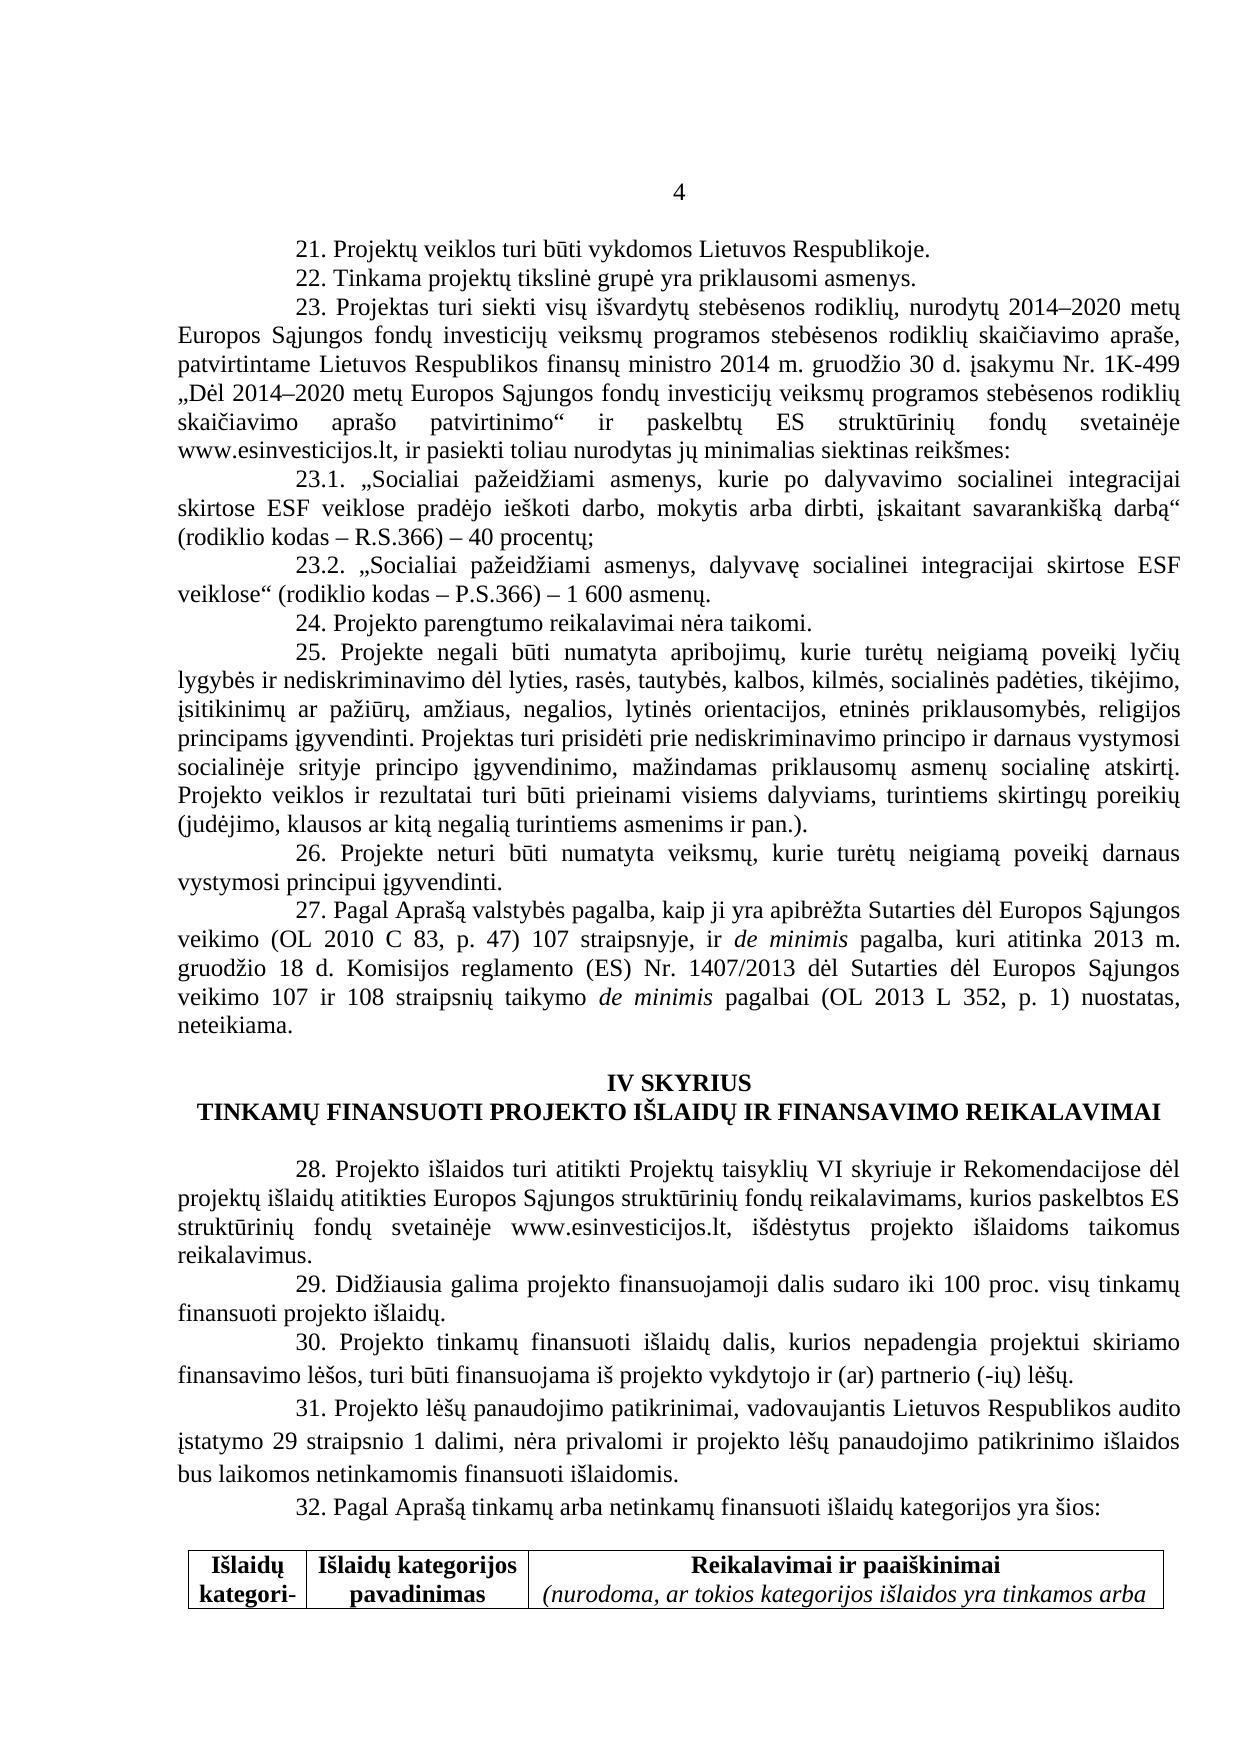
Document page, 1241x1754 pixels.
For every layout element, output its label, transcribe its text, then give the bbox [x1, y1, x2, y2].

text 31. Projekto lėšų panaudojimo patikrinimai, vadovaujantis Lietuvos Respublikos audito įstatymo 29 straipsnio 1 dalimi, nėra privalomi ir projekto lėšų panaudojimo patikrinimo išlaidos bus laikomos netinkamomis finansuoti išlaidomis. [177, 1393, 1181, 1488]
table_header Išlaidų kategorijos pavadinimas [307, 1551, 528, 1608]
text 30. Projekto tinkamų finansuoti išlaidų dalis, kurios nepadengia projektui skiriamo finansavimo lėšos, turi būti finansuojama iš projekto vykdytojo ir (ar) partnerio (-ių) lėšų. [177, 1327, 1181, 1389]
text 29. Didžiausia galima projekto finansuojamoji dalis sudaro iki 100 proc. visų tinkamų finansuoti projekto išlaidų. [177, 1269, 1181, 1327]
text 28. Projekto išlaidos turi atitikti Projektų taisyklių VI skyriuje ir Rekomendacijose dėl projektų išlaidų atitikties Europos Sąjungos struktūrinių fondų reikalavimams, kurios paskelbtos ES struktūrinių fondų svetainėje www.esinvesticijos.lt, išdėstytus projekto išlaidoms taikomus reikalavimus. [177, 1154, 1181, 1269]
text 27. Pagal Aprašą valstybės pagalba, kaip ji yra apibrėžta Sutarties dėl Europos Sąjungos veikimo (OL 2010 C 83, p. 47) 107 straipsnyje, ir de minimis pagalba, kuri atitinka 2013 m. gruodžio 18 d. Komisijos reglamento (ES) Nr. 1407/2013 dėl Sutarties dėl Europos Sąjungos veikimo 107 ir 108 straipsnių taikymo de minimis pagalbai (OL 2013 L 352, p. 1) nuostatas, neteikiama. [177, 896, 1181, 1039]
text 25. Projekte negali būti numatyta apribojimų, kurie turėtų neigiamą poveikį lyčių lygybės ir nediskriminavimo dėl lyties, rasės, tautybės, kalbos, kilmės, socialinės padėties, tikėjimo, įsitikinimų ar pažiūrų, amžiaus, negalios, lytinės orientacijos, etninės priklausomybės, religijos principams įgyvendinti. Projektas turi prisidėti prie nediskriminavimo principo ir darnaus vystymosi socialinėje srityje principo įgyvendinimo, mažindamas priklausomų asmenų socialinę atskirtį. Projekto veiklos ir rezultatai turi būti prieinami visiems dalyviams, turintiems skirtingų poreikių (judėjimo, klausos ar kitą negalią turintiems asmenims ir pan.). [177, 637, 1181, 838]
text 23.2. „Socialiai pažeidžiami asmenys, dalyvavę socialinei integracijai skirtose ESF veiklose“ (rodiklio kodas – P.S.366) – 1 600 asmenų. [177, 551, 1181, 608]
text 32. Pagal Aprašą tinkamų arba netinkamų finansuoti išlaidų kategorijos yra šios: [177, 1492, 1181, 1521]
text TINKAMŲ FINANSUOTI PROJEKTO IŠLAIDŲ IR FINANSAVIMO REIKALAVIMAI [177, 1097, 1181, 1126]
text 22. Tinkama projektų tikslinė grupė yra priklausomi asmenys. [177, 263, 1181, 292]
text 23. Projektas turi siekti visų išvardytų stebėsenos rodiklių, nurodytų 2014–2020 metų Europos Sąjungos fondų investicijų veiksmų programos stebėsenos rodiklių skaičiavimo apraše, patvirtintame Lietuvos Respublikos finansų ministro 2014 m. gruodžio 30 d. įsakymu Nr. 1K-499 „Dėl 2014–2020 metų Europos Sąjungos fondų investicijų veiksmų programos stebėsenos rodiklių skaičiavimo aprašo patvirtinimo“ ir paskelbtų ES struktūrinių fondų svetainėje www.esinvesticijos.lt, ir pasiekti toliau nurodytas jų minimalias siektinas reikšmes: [177, 292, 1181, 464]
text IV SKYRIUS [177, 1068, 1181, 1097]
text 23.1. „Socialiai pažeidžiami asmenys, kurie po dalyvavimo socialinei integracijai skirtose ESF veiklose pradėjo ieškoti darbo, mokytis arba dirbti, įskaitant savarankišką darbą“ (rodiklio kodas – R.S.366) – 40 procentų; [177, 464, 1181, 551]
text 26. Projekte neturi būti numatyta veiksmų, kurie turėtų neigiamą poveikį darnaus vystymosi principui įgyvendinti. [177, 838, 1181, 896]
text 24. Projekto parengtumo reikalavimai nėra taikomi. [177, 608, 1181, 637]
table_header Išlaidų kategori- [189, 1551, 306, 1608]
text 21. Projektų veiklos turi būti vykdomos Lietuvos Respublikoje. [177, 234, 1181, 263]
table_header Reikalavimai ir paaiškinimai (nurodoma, ar tokios kategorijos išlaidos yra tinkamos arba [529, 1551, 1163, 1608]
